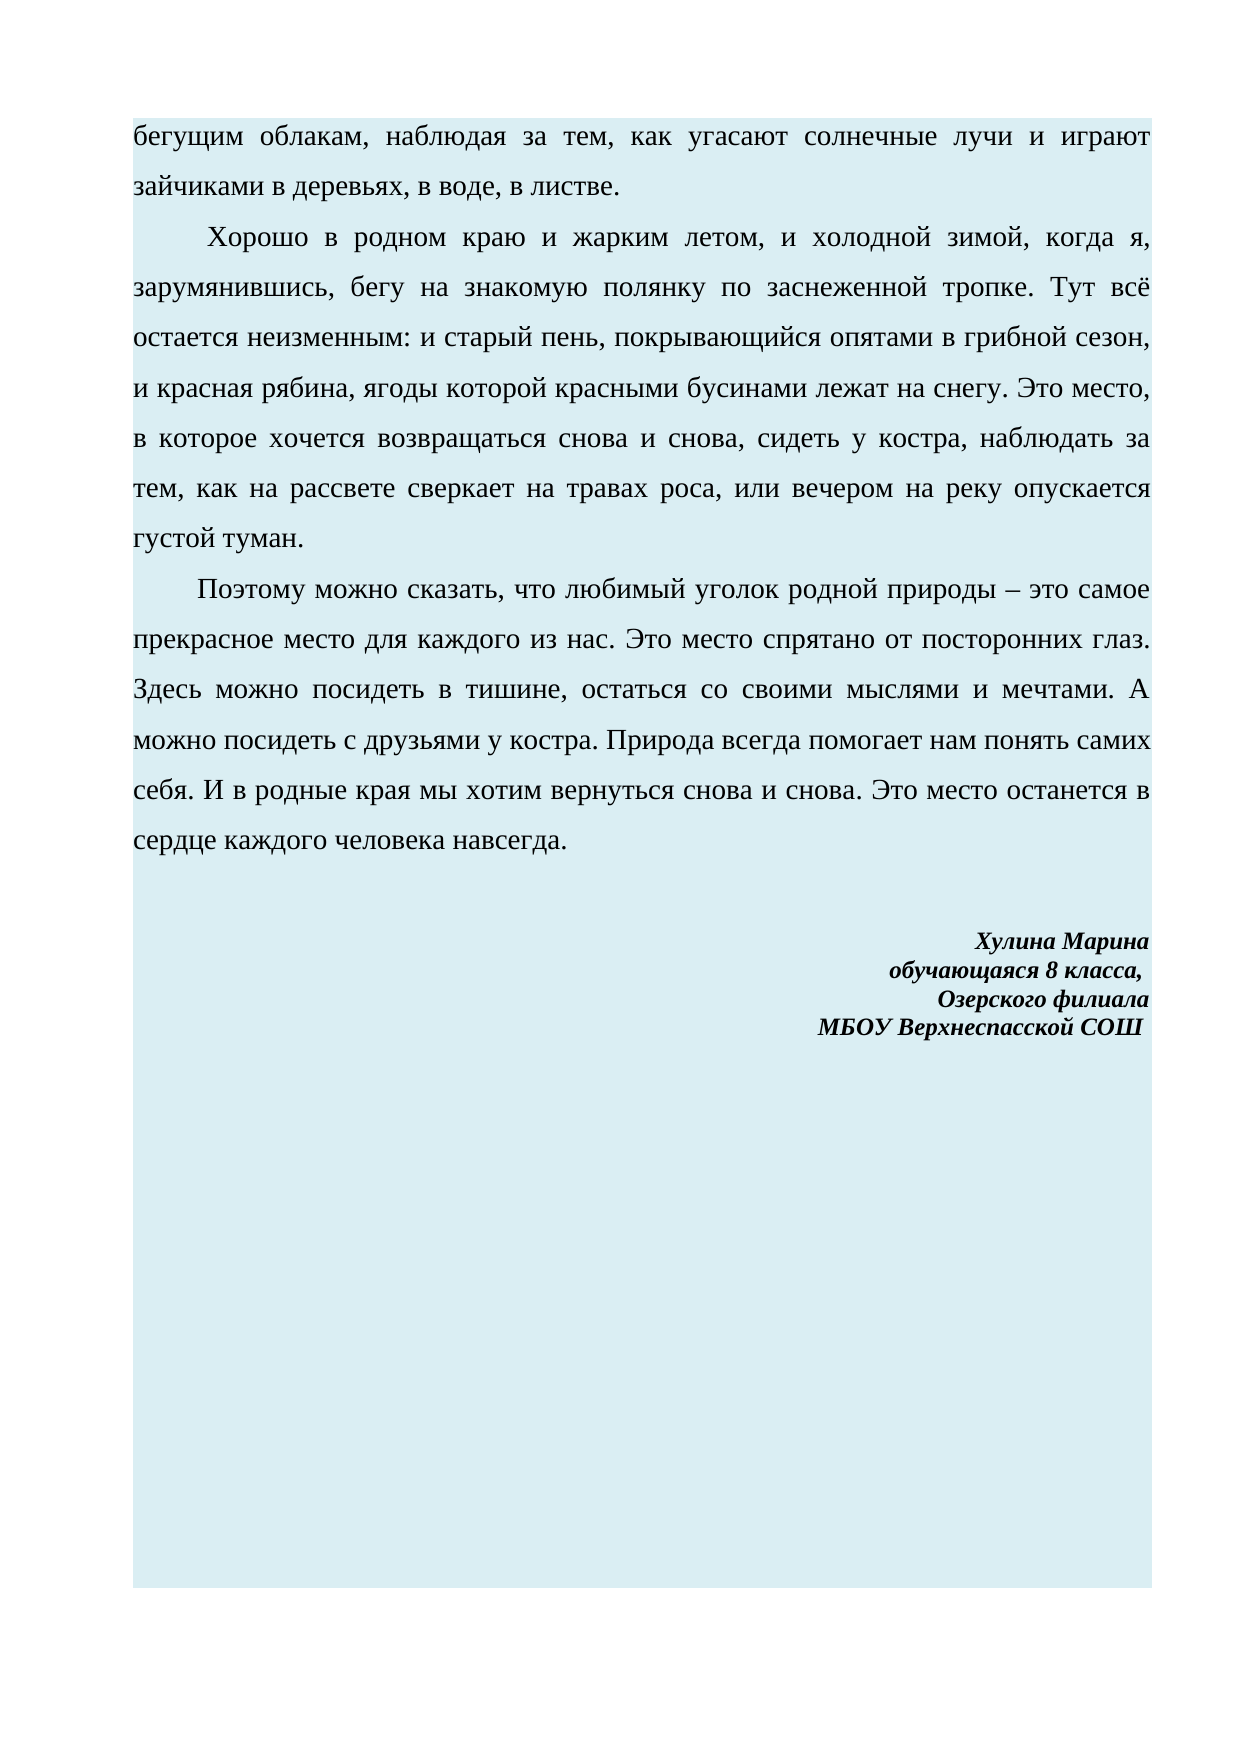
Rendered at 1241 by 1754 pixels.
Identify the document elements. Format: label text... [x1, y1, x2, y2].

text МБОУ Верхнеспасской СОШ [133, 1012, 1152, 1041]
text бегущим облакам, наблюдая за тем, как угасают солнечные лучи и играют зайчиками в деревьях, в воде, в листве. [133, 118, 1152, 202]
text Хулина Марина [133, 926, 1152, 955]
text Озерского филиала [133, 984, 1152, 1012]
text Поэтому можно сказать, что любимый уголок родной природы – это самое прекрасное место для каждого из нас. Это место спрятано от посторонних глаз. Здесь можно посидеть в тишине, остаться со своими мыслями и мечтами. А можно посидеть с друзьями у костра. Природа всегда помогает нам понять самих себя. И в родные края мы хотим вернуться снова и снова. Это место останется в сердце каждого человека навсегда. [133, 571, 1152, 856]
text Хорошо в родном краю и жарким летом, и холодной зимой, когда я, зарумянившись, бегу на знакомую полянку по заснеженной тропке. Тут всё остается неизменным: и старый пень, покрывающийся опятами в грибной сезон, и красная рябина, ягоды которой красными бусинами лежат на снегу. Это место, в которое хочется возвращаться снова и снова, сидеть у костра, наблюдать за тем, как на рассвете сверкает на травах роса, или вечером на реку опускается густой туман. [133, 219, 1152, 554]
text обучающаяся 8 класса, [133, 955, 1152, 984]
